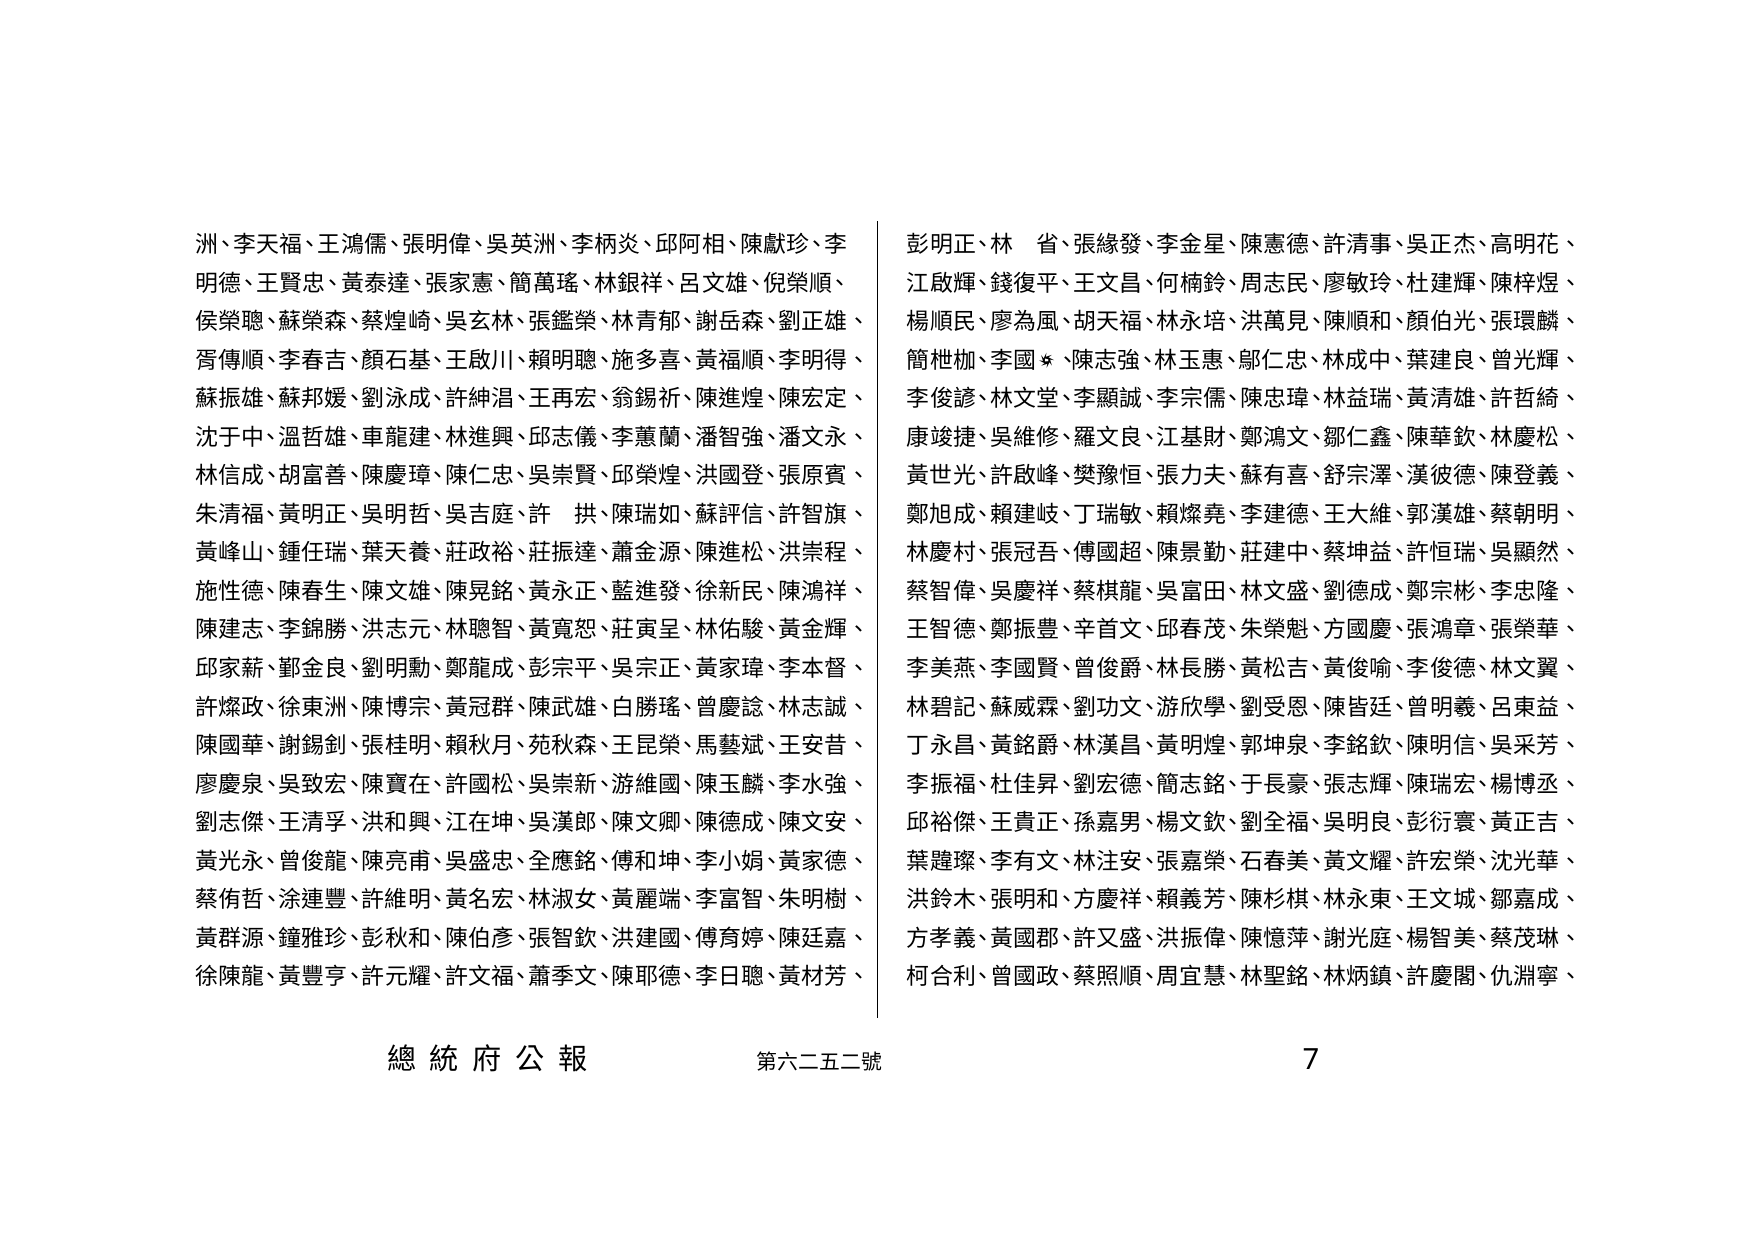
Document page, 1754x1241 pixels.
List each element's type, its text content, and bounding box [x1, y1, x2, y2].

text 任命黃世昌、葉道銘、林坤亮、韓志堅、李韋莊、張見旭、陳應洲、李天福、王鴻儒、張明偉、吳英洲、李柄炎、邱阿相、陳獻珍、李明德、王賢忠、黃泰達、張家憲、簡萬瑤、林銀祥、呂文雄、倪榮順、侯榮聰、蘇榮森、蔡煌崎、吳玄林、張鑑榮、林青郁、謝岳森、劉正雄、胥傳順、李春吉、顏石基、王啟川、賴明聰、施多喜、黃福順、李明得、蘇振雄、蘇邦媛、劉泳成、許紳淐、王再宏、翁錫祈、陳進煌、陳宏定、沈于中、溫哲雄、車龍建、林進興、邱志儀、李蕙蘭、潘智強、潘文永、林信成、胡富善、陳慶璋、陳仁忠、吳崇賢、邱榮煌、洪國登、張原賓、朱清福、黃明正、吳明哲、吳吉庭、許 拱、陳瑞如、蘇評信、許智旗、黃峰山、鍾任瑞、葉天養、莊政裕、莊振達、蕭金源、陳進松、洪崇程、施性德、陳春生、陳文雄、陳晃銘、黃永正、藍進發、徐新民、陳鴻祥、陳建志、李錦勝、洪志元、林聰智、黃寬恕、莊寅呈、林佑駿、黃金輝、邱家薪、鄞金良、劉明勳、鄭龍成、彭宗平、吳宗正、黃家瑋、李本督、許燦政、徐東洲、陳博宗、黃冠群、陳武雄、白勝瑤、曾慶諗、林志誠、陳國華、謝錫釗、張桂明、賴秋月、苑秋森、王昆榮、馬藝斌、王安昔、廖慶泉、吳致宏、陳寶在、許國松、吳崇新、游維國、陳玉麟、李水強、劉志傑、王清孚、洪和興、江在坤、吳漢郎、陳文卿、陳德成、陳文安、黃光永、曾俊龍、陳亮甫、吳盛忠、全應銘、傅和坤、李小娟、黃家德、蔡侑哲、涂連豐、許維明、黃名宏、林淑女、黃麗端、李富智、朱明樹、黃群源、鐘雅珍、彭秋和、陳伯彥、張智欽、洪建國、傅育婷、陳廷嘉、徐陳龍、黃豐亨、許元耀、許文福、蕭季文、陳耶德、李日聰、黃材芳、彭明正、林 省、張緣發、李金星、陳憲德、許清事、吳正杰、高明花、江啟輝、錢復平、王文昌、何楠鈴、周志民、廖敏玲、杜建輝、陳梓煜、楊順民、廖為風、胡天福、林永培、洪萬見、陳順和、顏伯光、張環麟、簡枻枷、李國、陳志強、林玉惠、鄔仁忠、林成中、葉建良、曾光輝、李俊諺、林文堂、李顯誠、李宗儒、陳忠瑋、林益瑞、黃清雄、許哲綺、康竣捷、吳維修、羅文良、江基財、鄭鴻文、鄒仁鑫、陳華欽、林慶松、黃世光、許啟峰、樊豫恒、張力夫、蘇有喜、舒宗澤、漢彼德、陳登義、鄭旭成、賴建岐、丁瑞敏、賴燦堯、李建德、王大維、郭漢雄、蔡朝明、林慶村、張冠吾、傅國超、陳景勤、莊建中、蔡坤益、許恒瑞、吳顯然、蔡智偉、吳慶祥、蔡棋龍、吳富田、林文盛、劉德成、鄭宗彬、李忠隆、王智德、鄭振豊、辛首文、邱春茂、朱榮魁、方國慶、張鴻章、張榮華、李美燕、李國賢、曾俊爵、林長勝、黃松吉、黃俊喻、李俊德、林文翼、林碧記、蘇威霖、劉功文、游欣學、劉受恩、陳皆廷、曾明羲、呂東益、丁永昌、黃銘爵、林漢昌、黃明煌、郭坤泉、李銘欽、陳明信、吳采芳、李振福、杜佳昇、劉宏德、簡志銘、于長豪、張志輝、陳瑞宏、楊博丞、邱裕傑、王貴正、孫嘉男、楊文欽、劉全福、吳明良、彭衍寰、黃正吉、葉韙璨、李有文、林注安、張嘉榮、石春美、黃文耀、許宏榮、沈光華、洪鈴木、張明和、方慶祥、賴義芳、陳杉棋、林永東、王文城、鄒嘉成、方孝義、黃國郡、許又盛、洪振偉、陳憶萍、謝光庭、楊智美、蔡茂琳、柯合利、曾國政、蔡照順、周宜慧、林聖銘、林炳鎮、許慶閣、仇淵寧、何恩維、姜鴻猷、陳振祥、鄒秋明、賴宗文、王進德、施明輝、鐘晉弘、梁恬維、張簡路洲、楊鴻瑜、徐永源、何鴻運、吳崇銘為警正四階警察官。 [195, 222, 847, 992]
text 任命黃世昌、葉道銘、林坤亮、韓志堅、李韋莊、張見旭、陳應洲、李天福、王鴻儒、張明偉、吳英洲、李柄炎、邱阿相、陳獻珍、李明德、王賢忠、黃泰達、張家憲、簡萬瑤、林銀祥、呂文雄、倪榮順、侯榮聰、蘇榮森、蔡煌崎、吳玄林、張鑑榮、林青郁、謝岳森、劉正雄、胥傳順、李春吉、顏石基、王啟川、賴明聰、施多喜、黃福順、李明得、蘇振雄、蘇邦媛、劉泳成、許紳淐、王再宏、翁錫祈、陳進煌、陳宏定、沈于中、溫哲雄、車龍建、林進興、邱志儀、李蕙蘭、潘智強、潘文永、林信成、胡富善、陳慶璋、陳仁忠、吳崇賢、邱榮煌、洪國登、張原賓、朱清福、黃明正、吳明哲、吳吉庭、許 拱、陳瑞如、蘇評信、許智旗、黃峰山、鍾任瑞、葉天養、莊政裕、莊振達、蕭金源、陳進松、洪崇程、施性德、陳春生、陳文雄、陳晃銘、黃永正、藍進發、徐新民、陳鴻祥、陳建志、李錦勝、洪志元、林聰智、黃寬恕、莊寅呈、林佑駿、黃金輝、邱家薪、鄞金良、劉明勳、鄭龍成、彭宗平、吳宗正、黃家瑋、李本督、許燦政、徐東洲、陳博宗、黃冠群、陳武雄、白勝瑤、曾慶諗、林志誠、陳國華、謝錫釗、張桂明、賴秋月、苑秋森、王昆榮、馬藝斌、王安昔、廖慶泉、吳致宏、陳寶在、許國松、吳崇新、游維國、陳玉麟、李水強、劉志傑、王清孚、洪和興、江在坤、吳漢郎、陳文卿、陳德成、陳文安、黃光永、曾俊龍、陳亮甫、吳盛忠、全應銘、傅和坤、李小娟、黃家德、蔡侑哲、涂連豐、許維明、黃名宏、林淑女、黃麗端、李富智、朱明樹、黃群源、鐘雅珍、彭秋和、陳伯彥、張智欽、洪建國、傅育婷、陳廷嘉、徐陳龍、黃豐亨、許元耀、許文福、蕭季文、陳耶德、李日聰、黃材芳、彭明正、林 省、張緣發、李金星、陳憲德、許清事、吳正杰、高明花、江啟輝、錢復平、王文昌、何楠鈴、周志民、廖敏玲、杜建輝、陳梓煜、楊順民、廖為風、胡天福、林永培、洪萬見、陳順和、顏伯光、張環麟、簡枻枷、李國、陳志強、林玉惠、鄔仁忠、林成中、葉建良、曾光輝、李俊諺、林文堂、李顯誠、李宗儒、陳忠瑋、林益瑞、黃清雄、許哲綺、康竣捷、吳維修、羅文良、江基財、鄭鴻文、鄒仁鑫、陳華欽、林慶松、黃世光、許啟峰、樊豫恒、張力夫、蘇有喜、舒宗澤、漢彼德、陳登義、鄭旭成、賴建岐、丁瑞敏、賴燦堯、李建德、王大維、郭漢雄、蔡朝明、林慶村、張冠吾、傅國超、陳景勤、莊建中、蔡坤益、許恒瑞、吳顯然、蔡智偉、吳慶祥、蔡棋龍、吳富田、林文盛、劉德成、鄭宗彬、李忠隆、王智德、鄭振豊、辛首文、邱春茂、朱榮魁、方國慶、張鴻章、張榮華、李美燕、李國賢、曾俊爵、林長勝、黃松吉、黃俊喻、李俊德、林文翼、林碧記、蘇威霖、劉功文、游欣學、劉受恩、陳皆廷、曾明羲、呂東益、丁永昌、黃銘爵、林漢昌、黃明煌、郭坤泉、李銘欽、陳明信、吳采芳、李振福、杜佳昇、劉宏德、簡志銘、于長豪、張志輝、陳瑞宏、楊博丞、邱裕傑、王貴正、孫嘉男、楊文欽、劉全福、吳明良、彭衍寰、黃正吉、葉韙璨、李有文、林注安、張嘉榮、石春美、黃文耀、許宏榮、沈光華、洪鈴木、張明和、方慶祥、賴義芳、陳杉棋、林永東、王文城、鄒嘉成、方孝義、黃國郡、許又盛、洪振偉、陳憶萍、謝光庭、楊智美、蔡茂琳、柯合利、曾國政、蔡照順、周宜慧、林聖銘、林炳鎮、許慶閣、仇淵寧、何恩維、姜鴻猷、陳振祥、鄒秋明、賴宗文、王進德、施明輝、鐘晉弘、梁恬維、張簡路洲、楊鴻瑜、徐永源、何鴻運、吳崇銘為警正四階警察官。 [907, 222, 1559, 992]
